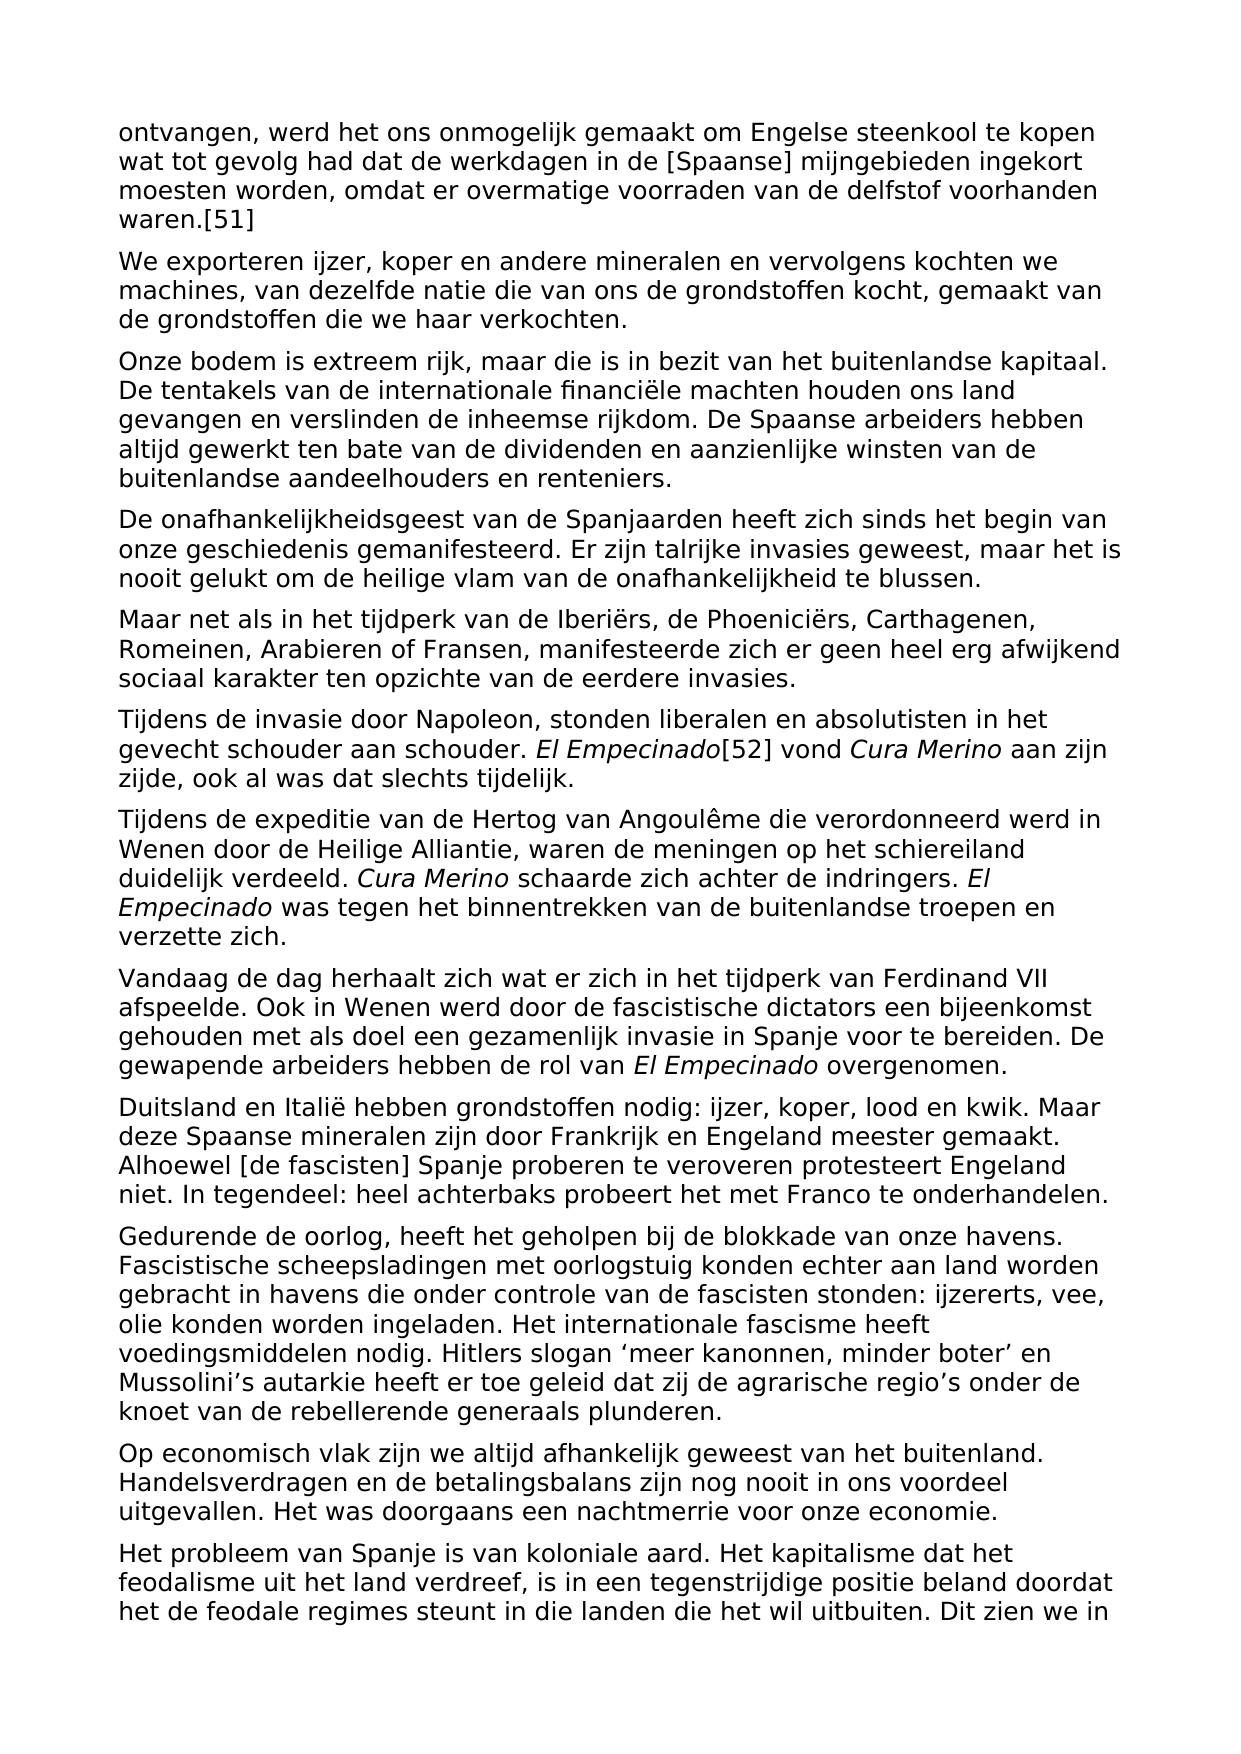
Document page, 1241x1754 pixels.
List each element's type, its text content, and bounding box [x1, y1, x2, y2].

text De onafhankelijkheidsgeest van de Spanjaarden heeft zich sinds het begin van onze geschiedenis gemanifesteerd. Er zijn talrijke invasies geweest, maar het is nooit gelukt om de heilige vlam van de onafhankelijkheid te blussen. [118, 506, 1122, 593]
text Tijdens de expeditie van de Hertog van Angoulême die verordonneerd werd in Wenen door de Heilige Alliantie, waren de meningen op het schiereiland duidelijk verdeeld. Cura Merino schaarde zich achter de indringers. El Empecinado was tegen het binnentrekken van de buitenlandse troepen en verzette zich. [118, 806, 1122, 951]
text Duitsland en Italië hebben grondstoffen nodig: ijzer, koper, lood en kwik. Maar deze Spaanse mineralen zijn door Frankrijk en Engeland meester gemaakt. Alhoewel [de fascisten] Spanje proberen te veroveren protesteert Engeland niet. In tegendeel: heel achterbaks probeert het met Franco te onderhandelen. [118, 1093, 1122, 1210]
text Maar net als in het tijdperk van de Iberiërs, de Phoeniciërs, Carthagenen, Romeinen, Arabieren of Fransen, manifesteerde zich er geen heel erg afwijkend sociaal karakter ten opzichte van de eerdere invasies. [118, 606, 1122, 693]
text Onze bodem is extreem rijk, maar die is in bezit van het buitenlandse kapitaal. De tentakels van de internationale financiële machten houden ons land gevangen en verslinden de inheemse rijkdom. De Spaanse arbeiders hebben altijd gewerkt ten bate van de dividenden en aanzienlijke winsten van de buitenlandse aandeelhouders en renteniers. [118, 347, 1122, 493]
text Tijdens de invasie door Napoleon, stonden liberalen en absolutisten in het gevecht schouder aan schouder. El Empecinado[52] vond Cura Merino aan zijn zijde, ook al was dat slechts tijdelijk. [118, 706, 1122, 793]
text ontvangen, werd het ons onmogelijk gemaakt om Engelse steenkool te kopen wat tot gevolg had dat de werkdagen in de [Spaanse] mijngebieden ingekort moesten worden, omdat er overmatige voorraden van de delfstof voorhanden waren.[51] [118, 118, 1122, 235]
text Op economisch vlak zijn we altijd afhankelijk geweest van het buitenland. Handelsverdragen en de betalingsbalans zijn nog nooit in ons voordeel uitgevallen. Het was doorgaans een nachtmerrie voor onze economie. [118, 1439, 1122, 1526]
text Gedurende de oorlog, heeft het geholpen bij de blokkade van onze havens. Fascistische scheepsladingen met oorlogstuig konden echter aan land worden gebracht in havens die onder controle van de fascisten stonden: ijzererts, vee, olie konden worden ingeladen. Het internationale fascisme heeft voedingsmiddelen nodig. Hitlers slogan ‘meer kanonnen, minder boter’ en Mussolini’s autarkie heeft er toe geleid dat zij de agrarische regio’s onder de knoet van de rebellerende generaals plunderen. [118, 1222, 1122, 1426]
text Vandaag de dag herhaalt zich wat er zich in het tijdperk van Ferdinand VII afspeelde. Ook in Wenen werd door de fascistische dictators een bijeenkomst gehouden met als doel een gezamenlijk invasie in Spanje voor te bereiden. De gewapende arbeiders hebben de rol van El Empecinado overgenomen. [118, 964, 1122, 1081]
text Het probleem van Spanje is van koloniale aard. Het kapitalisme dat het feodalisme uit het land verdreef, is in een tegenstrijdige positie beland doordat het de feodale regimes steunt in die landen die het wil uitbuiten. Dit zien we in [118, 1539, 1122, 1626]
text We exporteren ijzer, koper en andere mineralen en vervolgens kochten we machines, van dezelfde natie die van ons de grondstoffen kocht, gemaakt van de grondstoffen die we haar verkochten. [118, 247, 1122, 335]
